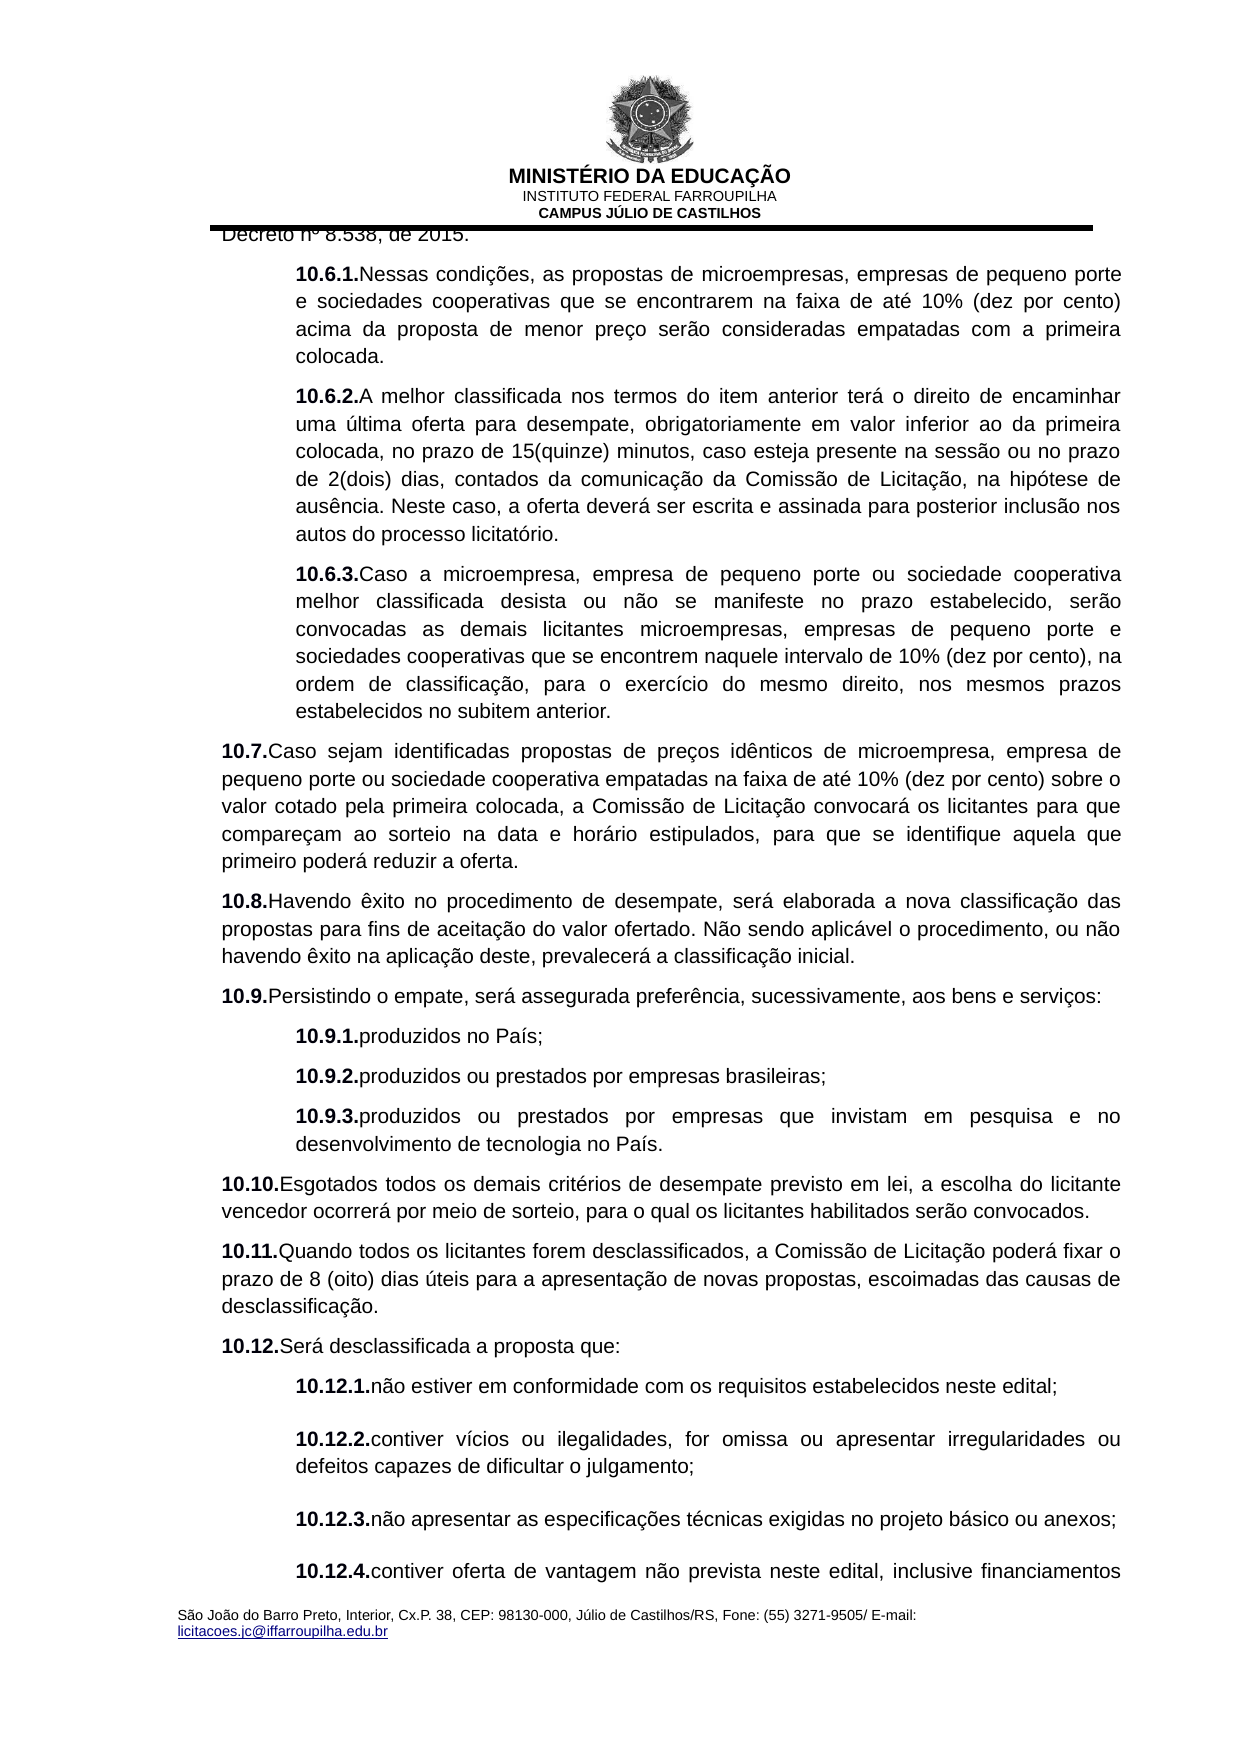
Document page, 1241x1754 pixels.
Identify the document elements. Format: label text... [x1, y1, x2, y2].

list Esgotados todos os demais critérios de desempate previsto em lei, a escolha do licitante vencedor ocorrerá por meio de sorteio, para o qual os licitantes habilitados serão convocados. [221, 1172, 1122, 1223]
list produzidos ou prestados por empresas brasileiras; [295, 1064, 1122, 1088]
list Caso sejam identificadas propostas de preços idênticos de microempresa, empresa de pequeno porte ou sociedade cooperativa empatadas na faixa de até 10% (dez por cento) sobre o valor cotado pela primeira colocada, a Comissão de Licitação convocará os licitantes para que compareçam ao sorteio na data e horário estipulados, para que se identifique aquela que primeiro poderá reduzir a oferta. [221, 739, 1122, 873]
list não estiver em conformidade com os requisitos estabelecidos neste edital; [295, 1374, 1122, 1398]
list contiver vícios ou ilegalidades, for omissa ou apresentar irregularidades ou defeitos capazes de dificultar o julgamento; [295, 1427, 1122, 1478]
list Persistindo o empate, será assegurada preferência, sucessivamente, aos bens e serviços: [221, 984, 1122, 1008]
list Decreto nº 8.538, de 2015. [221, 222, 1122, 246]
list Caso a microempresa, empresa de pequeno porte ou sociedade cooperativa melhor classificada desista ou não se manifeste no prazo estabelecido, serão convocadas as demais licitantes microempresas, empresas de pequeno porte e sociedades cooperativas que se encontrem naquele intervalo de 10% (dez por cento), na ordem de classificação, para o exercício do mesmo direito, nos mesmos prazos estabelecidos no subitem anterior. [295, 562, 1122, 723]
list Quando todos os licitantes forem desclassificados, a Comissão de Licitação poderá fixar o prazo de 8 (oito) dias úteis para a apresentação de novas propostas, escoimadas das causas de desclassificação. [221, 1239, 1122, 1318]
list produzidos no País; [295, 1024, 1122, 1048]
list Nessas condições, as propostas de microempresas, empresas de pequeno porte e sociedades cooperativas que se encontrarem na faixa de até 10% (dez por cento) acima da proposta de menor preço serão consideradas empatadas com a primeira colocada. [295, 262, 1122, 368]
list A melhor classificada nos termos do item anterior terá o direito de encaminhar uma última oferta para desempate, obrigatoriamente em valor inferior ao da primeira colocada, no prazo de 15(quinze) minutos, caso esteja presente na sessão ou no prazo de 2(dois) dias, contados da comunicação da Comissão de Licitação, na hipótese de ausência. Neste caso, a oferta deverá ser escrita e assinada para posterior inclusão nos autos do processo licitatório. [295, 384, 1122, 546]
list não apresentar as especificações técnicas exigidas no projeto básico ou anexos; [295, 1507, 1122, 1531]
list contiver oferta de vantagem não prevista neste edital, inclusive financiamentos [295, 1559, 1122, 1583]
list Havendo êxito no procedimento de desempate, será elaborada a nova classificação das propostas para fins de aceitação do valor ofertado. Não sendo aplicável o procedimento, ou não havendo êxito na aplicação deste, prevalecerá a classificação inicial. [221, 889, 1122, 968]
list Será desclassificada a proposta que: [221, 1334, 1122, 1358]
list produzidos ou prestados por empresas que invistam em pesquisa e no desenvolvimento de tecnologia no País. [295, 1104, 1122, 1156]
